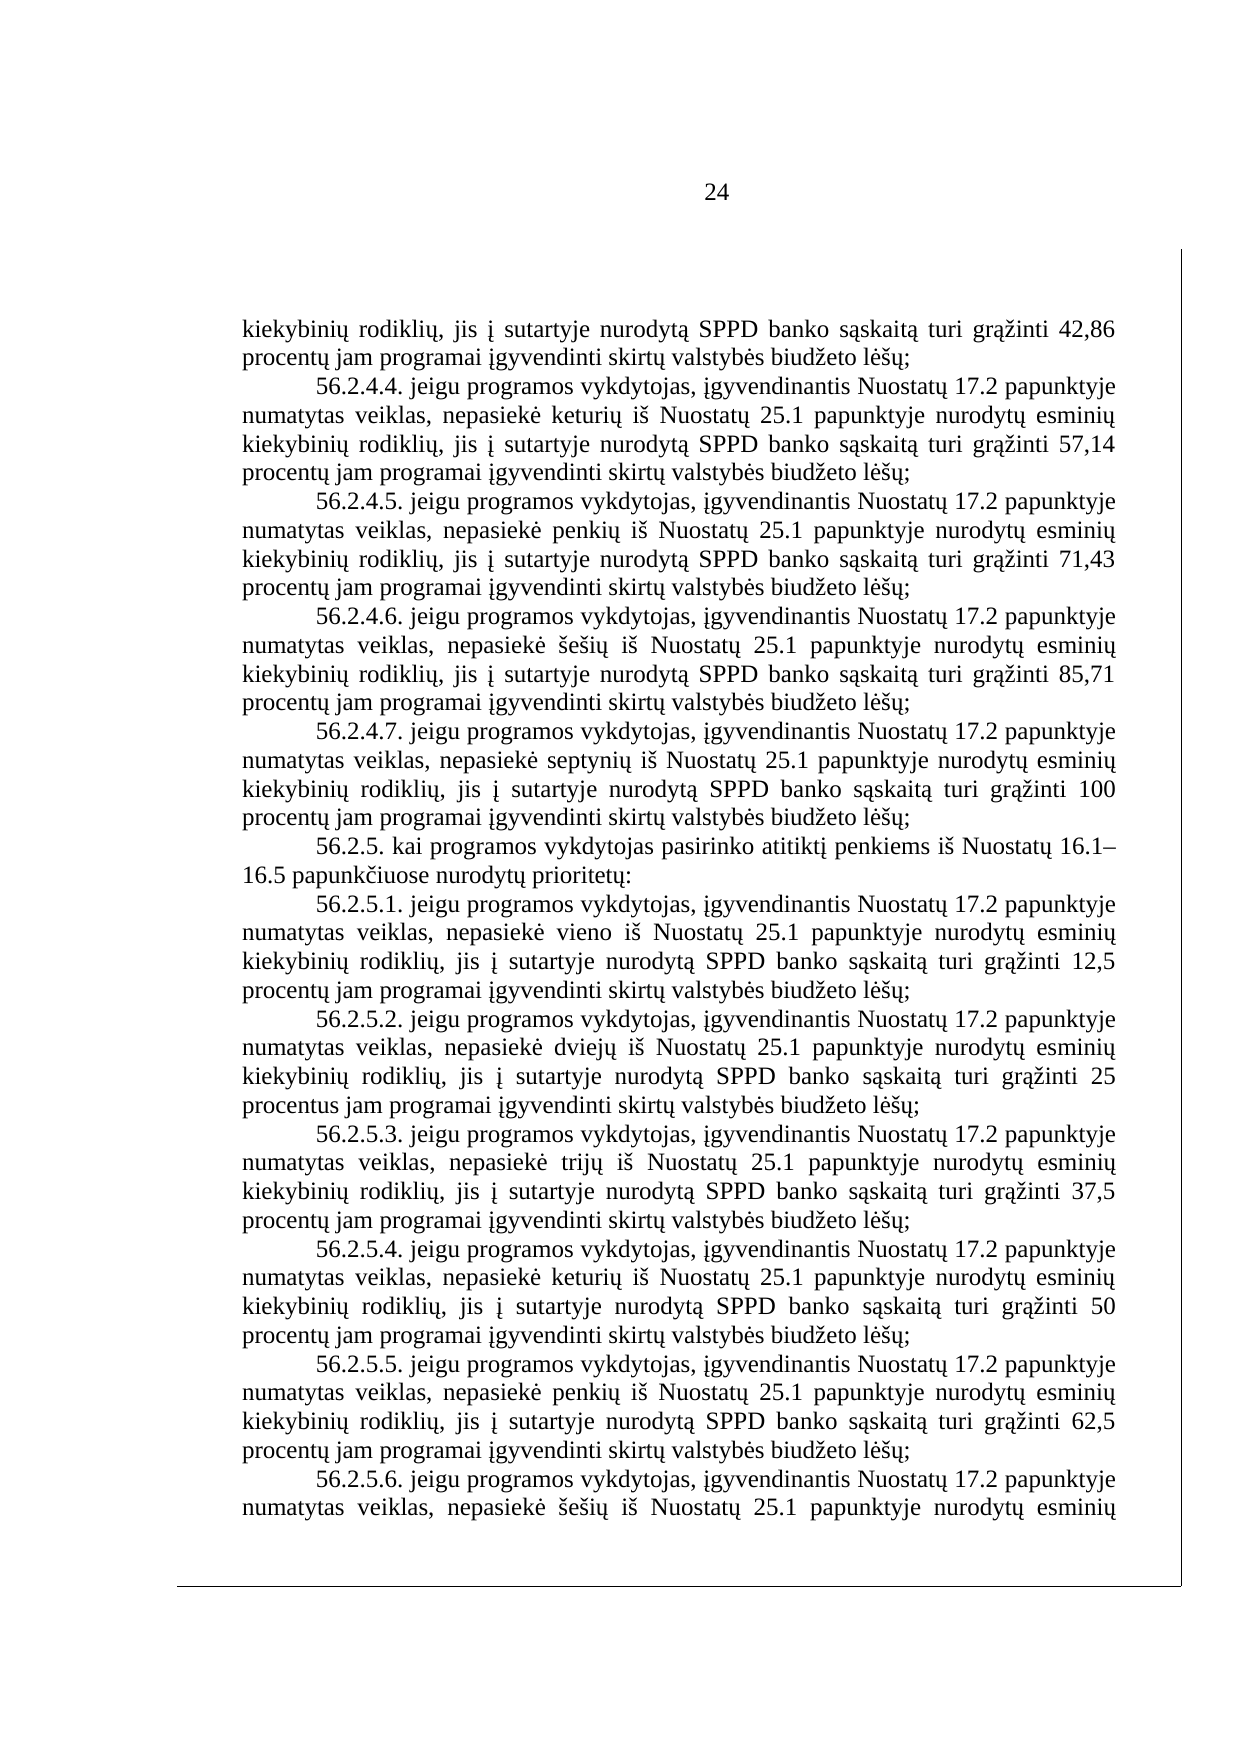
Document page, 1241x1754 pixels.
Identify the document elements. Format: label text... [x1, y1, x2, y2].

text 56.2.5.1. jeigu programos vykdytojas, įgyvendinantis Nuostatų 17.2 papunktyje numatytas veiklas, nepasiekė vieno iš Nuostatų 25.1 papunktyje nurodytų esminių kiekybinių rodiklių, jis į sutartyje nurodytą SPPD banko sąskaitą turi grąžinti 12,5 procentų jam programai įgyvendinti skirtų valstybės biudžeto lėšų; [177, 889, 1181, 1004]
text 56.2.5.6. jeigu programos vykdytojas, įgyvendinantis Nuostatų 17.2 papunktyje numatytas veiklas, nepasiekė šešių iš Nuostatų 25.1 papunktyje nurodytų esminių [177, 1464, 1181, 1586]
text 56.2.5.2. jeigu programos vykdytojas, įgyvendinantis Nuostatų 17.2 papunktyje numatytas veiklas, nepasiekė dviejų iš Nuostatų 25.1 papunktyje nurodytų esminių kiekybinių rodiklių, jis į sutartyje nurodytą SPPD banko sąskaitą turi grąžinti 25 procentus jam programai įgyvendinti skirtų valstybės biudžeto lėšų; [177, 1004, 1181, 1119]
text 56.2.5. kai programos vykdytojas pasirinko atitiktį penkiems iš Nuostatų 16.1–16.5 papunkčiuose nurodytų prioritetų: [177, 831, 1181, 889]
text 56.2.4.4. jeigu programos vykdytojas, įgyvendinantis Nuostatų 17.2 papunktyje numatytas veiklas, nepasiekė keturių iš Nuostatų 25.1 papunktyje nurodytų esminių kiekybinių rodiklių, jis į sutartyje nurodytą SPPD banko sąskaitą turi grąžinti 57,14 procentų jam programai įgyvendinti skirtų valstybės biudžeto lėšų; [177, 371, 1181, 486]
text 56.2.5.5. jeigu programos vykdytojas, įgyvendinantis Nuostatų 17.2 papunktyje numatytas veiklas, nepasiekė penkių iš Nuostatų 25.1 papunktyje nurodytų esminių kiekybinių rodiklių, jis į sutartyje nurodytą SPPD banko sąskaitą turi grąžinti 62,5 procentų jam programai įgyvendinti skirtų valstybės biudžeto lėšų; [177, 1349, 1181, 1464]
text 56.2.4.5. jeigu programos vykdytojas, įgyvendinantis Nuostatų 17.2 papunktyje numatytas veiklas, nepasiekė penkių iš Nuostatų 25.1 papunktyje nurodytų esminių kiekybinių rodiklių, jis į sutartyje nurodytą SPPD banko sąskaitą turi grąžinti 71,43 procentų jam programai įgyvendinti skirtų valstybės biudžeto lėšų; [177, 486, 1181, 601]
text 56.2.5.4. jeigu programos vykdytojas, įgyvendinantis Nuostatų 17.2 papunktyje numatytas veiklas, nepasiekė keturių iš Nuostatų 25.1 papunktyje nurodytų esminių kiekybinių rodiklių, jis į sutartyje nurodytą SPPD banko sąskaitą turi grąžinti 50 procentų jam programai įgyvendinti skirtų valstybės biudžeto lėšų; [177, 1234, 1181, 1349]
text kiekybinių rodiklių, jis į sutartyje nurodytą SPPD banko sąskaitą turi grąžinti 42,86 procentų jam programai įgyvendinti skirtų valstybės biudžeto lėšų; [177, 249, 1181, 371]
text 56.2.4.6. jeigu programos vykdytojas, įgyvendinantis Nuostatų 17.2 papunktyje numatytas veiklas, nepasiekė šešių iš Nuostatų 25.1 papunktyje nurodytų esminių kiekybinių rodiklių, jis į sutartyje nurodytą SPPD banko sąskaitą turi grąžinti 85,71 procentų jam programai įgyvendinti skirtų valstybės biudžeto lėšų; [177, 601, 1181, 716]
text 56.2.4.7. jeigu programos vykdytojas, įgyvendinantis Nuostatų 17.2 papunktyje numatytas veiklas, nepasiekė septynių iš Nuostatų 25.1 papunktyje nurodytų esminių kiekybinių rodiklių, jis į sutartyje nurodytą SPPD banko sąskaitą turi grąžinti 100 procentų jam programai įgyvendinti skirtų valstybės biudžeto lėšų; [177, 716, 1181, 831]
text 56.2.5.3. jeigu programos vykdytojas, įgyvendinantis Nuostatų 17.2 papunktyje numatytas veiklas, nepasiekė trijų iš Nuostatų 25.1 papunktyje nurodytų esminių kiekybinių rodiklių, jis į sutartyje nurodytą SPPD banko sąskaitą turi grąžinti 37,5 procentų jam programai įgyvendinti skirtų valstybės biudžeto lėšų; [177, 1119, 1181, 1234]
